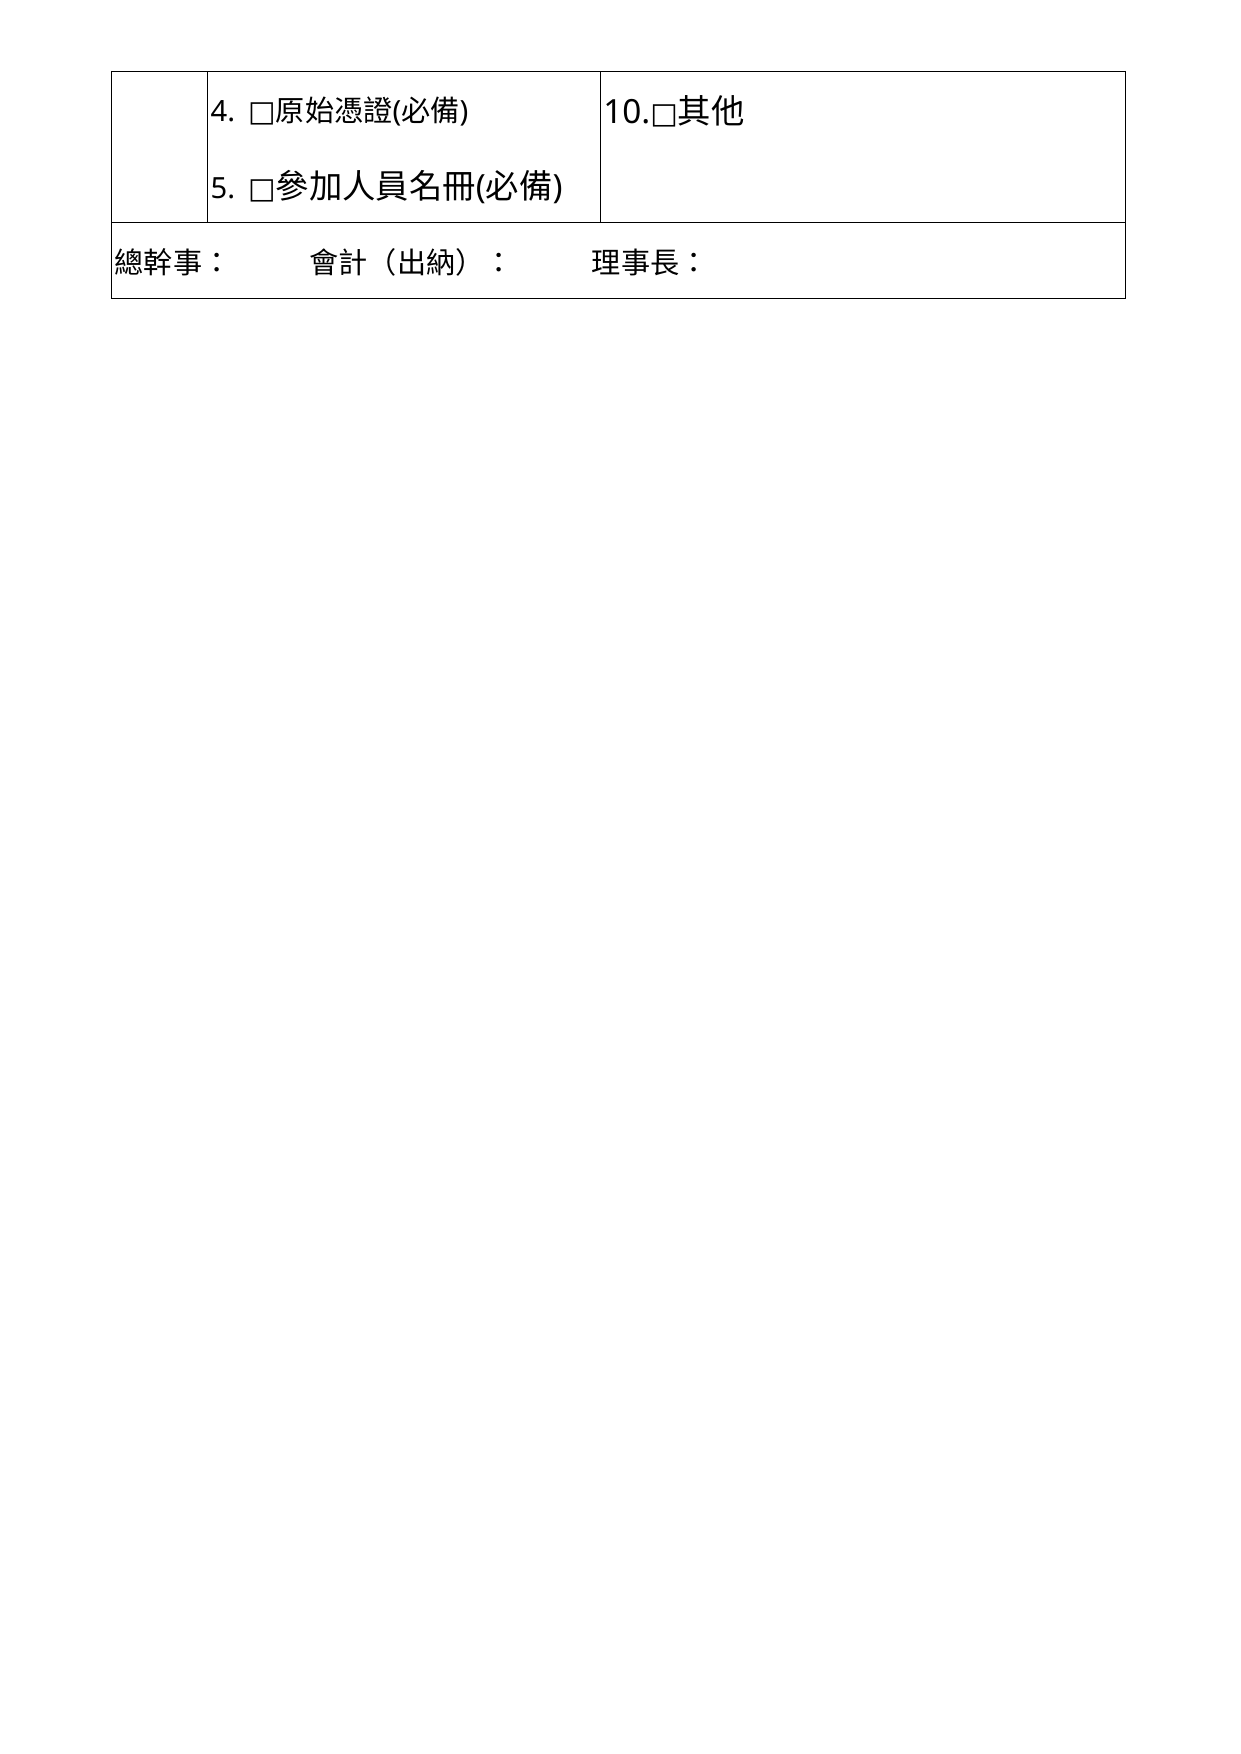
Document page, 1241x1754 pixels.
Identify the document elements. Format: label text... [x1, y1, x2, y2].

table_cell 10.□其他 [601, 72, 1125, 222]
table_cell 總幹事： 會計（出納）： 理事長： [112, 223, 1125, 298]
table_cell [112, 72, 207, 222]
table_cell □領據（必備） □活動執行成果表（必備） □經費總支出明細表（必備） □原始憑證(必備) □參加人員名冊(必備) [208, 72, 600, 222]
